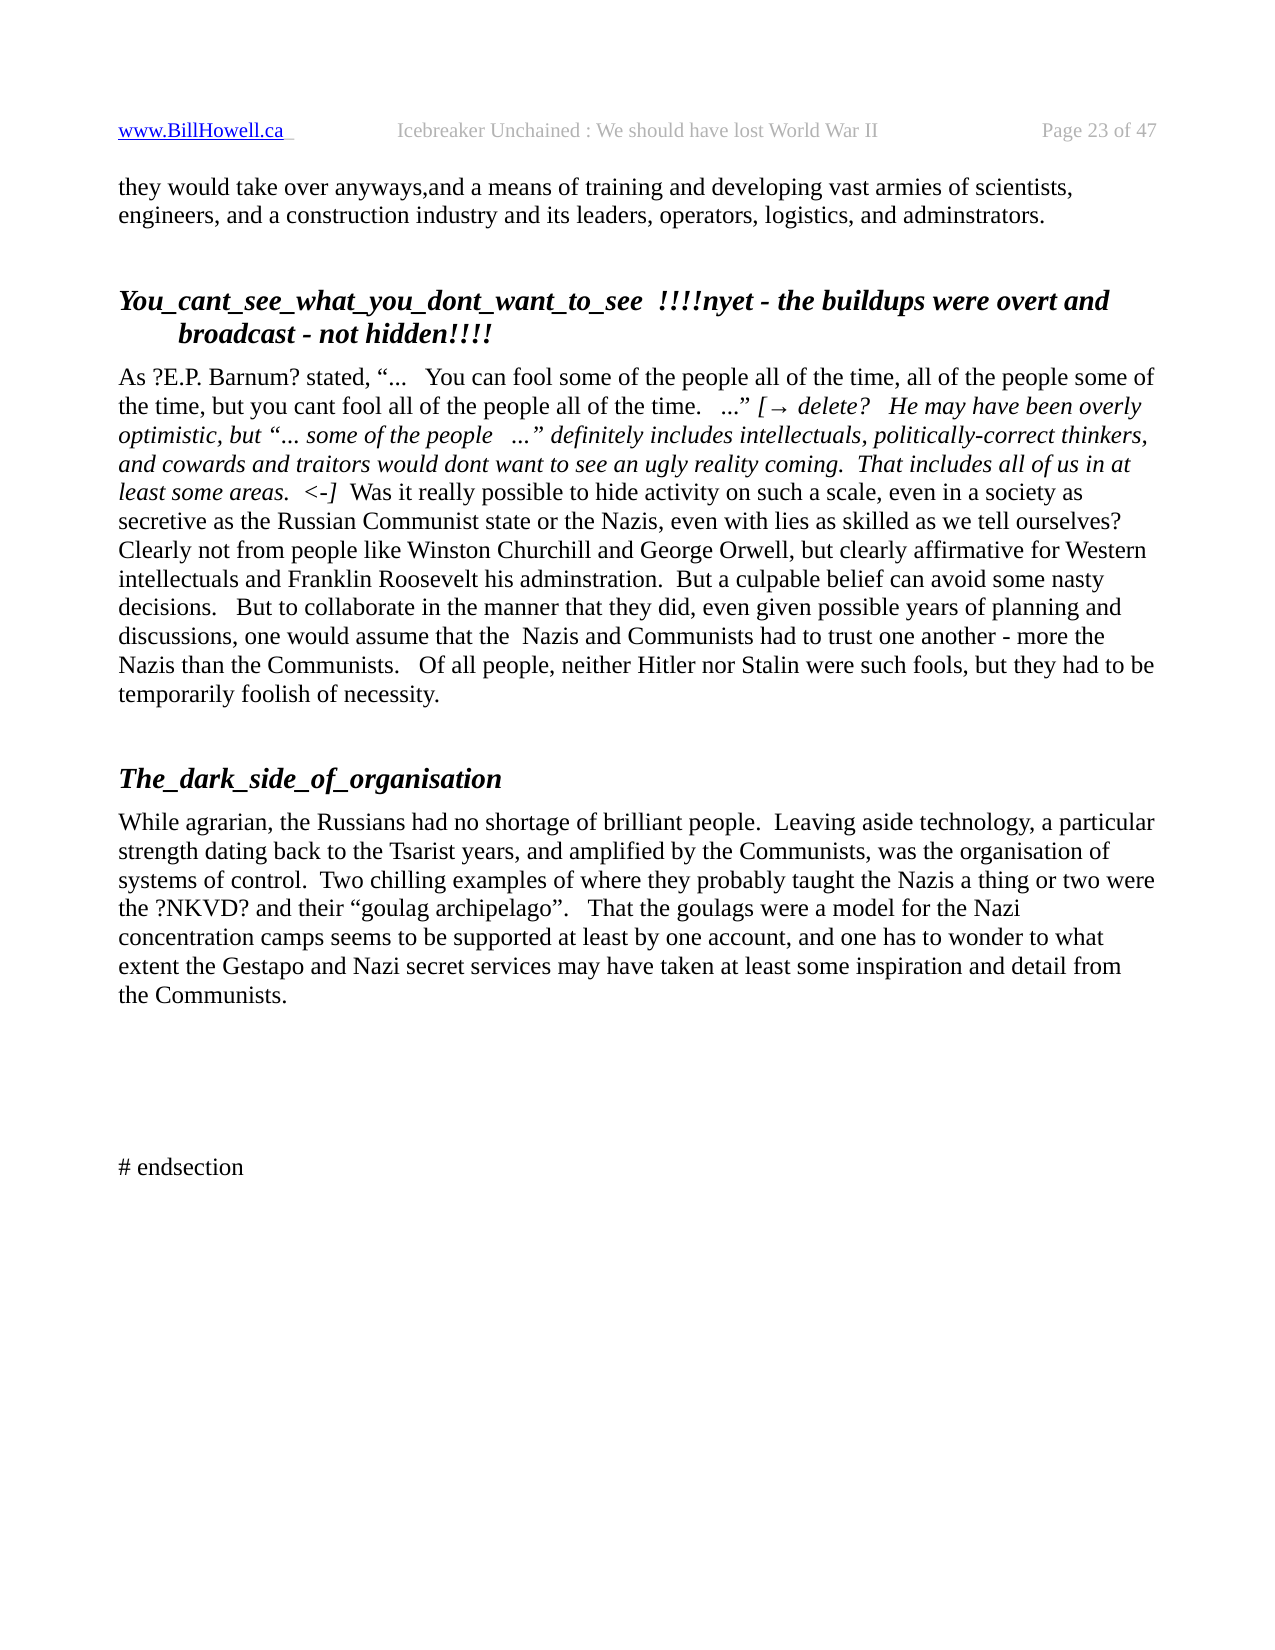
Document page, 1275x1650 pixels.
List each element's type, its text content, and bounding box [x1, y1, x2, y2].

text # endsection [118, 1152, 1157, 1181]
text As ?E.P. Barnum? stated, “... You can fool some of the people all of the time, all of the people some of the time, but you cant fool all of the people all of the time. ...” [→ delete? He may have been overly optimistic, but “... some of the people ...” definitely includes intellectuals, politically-correct thinkers, and cowards and traitors would dont want to see an ugly reality coming. That includes all of us in at least some areas. <-] Was it really possible to hide activity on such a scale, even in a society as secretive as the Russian Communist state or the Nazis, even with lies as skilled as we tell ourselves? Clearly not from people like Winston Churchill and George Orwell, but clearly affirmative for Western intellectuals and Franklin Roosevelt his adminstration. But a culpable belief can avoid some nasty decisions. But to collaborate in the manner that they did, even given possible years of planning and discussions, one would assume that the Nazis and Communists had to trust one another - more the Nazis than the Communists. Of all people, neither Hitler nor Stalin were such fools, but they had to be temporarily foolish of necessity. [118, 362, 1157, 707]
subtitle The_dark_side_of_organisation [118, 761, 1157, 795]
text they would take over anyways,and a means of training and developing vast armies of scientists, engineers, and a construction industry and its leaders, operators, logistics, and adminstrators. [118, 172, 1157, 229]
subtitle You_cant_see_what_you_dont_want_to_see !!!!nyet - the buildups were overt and broadcast - not hidden!!!! [118, 283, 1157, 350]
text While agrarian, the Russians had no shortage of brilliant people. Leaving aside technology, a particular strength dating back to the Tsarist years, and amplified by the Communists, was the organisation of systems of control. Two chilling examples of where they probably taught the Nazis a thing or two were the ?NKVD? and their “goulag archipelago”. That the goulags were a model for the Nazi concentration camps seems to be supported at least by one account, and one has to wonder to what extent the Gestapo and Nazi secret services may have taken at least some inspiration and detail from the Communists. [118, 807, 1157, 1008]
